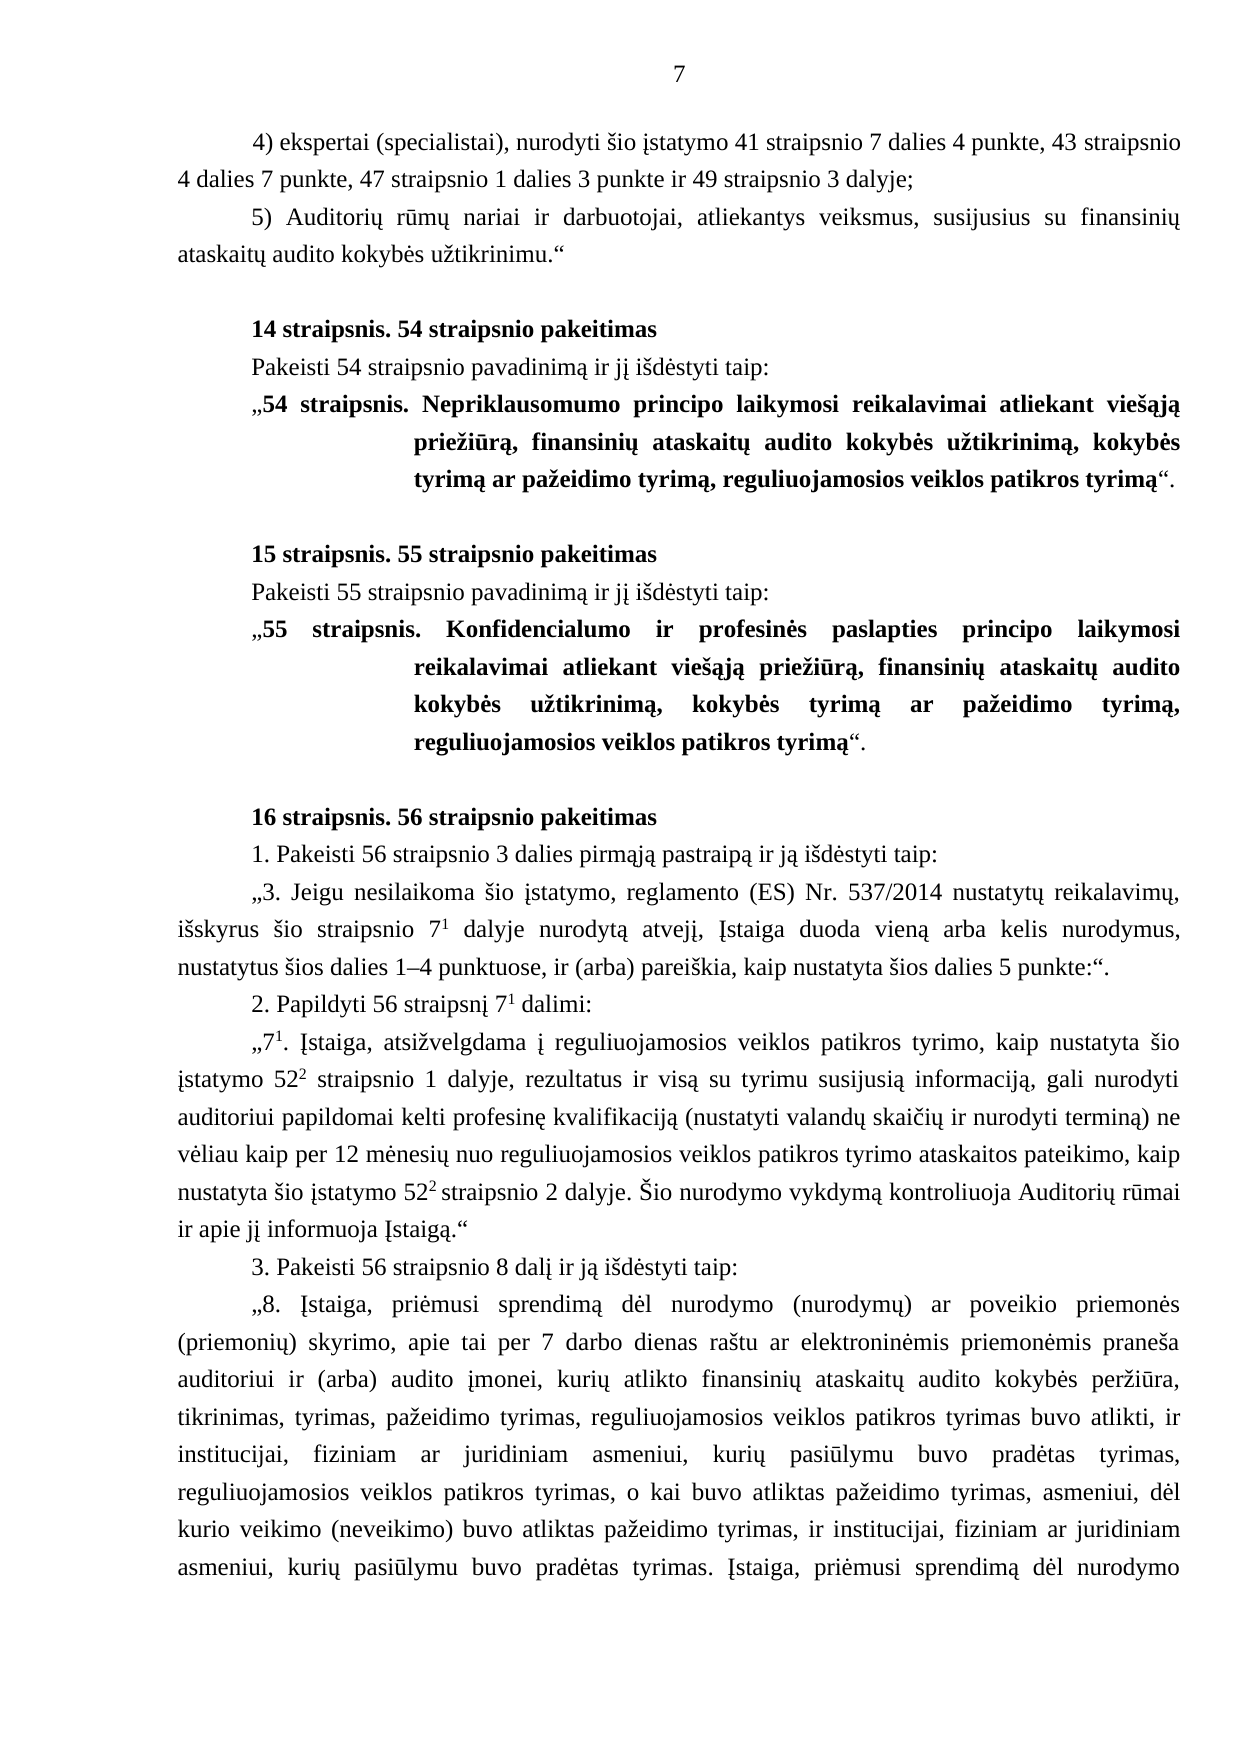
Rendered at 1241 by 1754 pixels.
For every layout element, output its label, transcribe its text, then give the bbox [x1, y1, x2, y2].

text „8. Įstaiga, priėmusi sprendimą dėl nurodymo (nurodymų) ar poveikio priemonės (priemonių) skyrimo, apie tai per 7 darbo dienas raštu ar elektroninėmis priemonėmis praneša auditoriui ir (arba) audito įmonei, kurių atlikto finansinių ataskaitų audito kokybės peržiūra, tikrinimas, tyrimas, pažeidimo tyrimas, reguliuojamosios veiklos patikros tyrimas buvo atlikti, ir institucijai, fiziniam ar juridiniam asmeniui, kurių pasiūlymu buvo pradėtas tyrimas, reguliuojamosios veiklos patikros tyrimas, o kai buvo atliktas pažeidimo tyrimas, asmeniui, dėl kurio veikimo (neveikimo) buvo atliktas pažeidimo tyrimas, ir institucijai, fiziniam ar juridiniam asmeniui, kurių pasiūlymu buvo pradėtas tyrimas. Įstaiga, priėmusi sprendimą dėl nurodymo [177, 1281, 1181, 1581]
text 3. Pakeisti 56 straipsnio 8 dalį ir ją išdėstyti taip: [177, 1243, 1181, 1281]
text 14 straipsnis. 54 straipsnio pakeitimas [177, 306, 1181, 343]
text 2. Papildyti 56 straipsnį 71 dalimi: [177, 981, 1181, 1018]
text 4) ekspertai (specialistai), nurodyti šio įstatymo 41 straipsnio 7 dalies 4 punkte, 43 straipsnio 4 dalies 7 punkte, 47 straipsnio 1 dalies 3 punkte ir 49 straipsnio 3 dalyje; [177, 118, 1181, 193]
text Pakeisti 54 straipsnio pavadinimą ir jį išdėstyti taip: [177, 343, 1181, 381]
text „54 straipsnis. Nepriklausomumo principo laikymosi reikalavimai atliekant viešąją priežiūrą, finansinių ataskaitų audito kokybės užtikrinimą, kokybės tyrimą ar pažeidimo tyrimą, reguliuojamosios veiklos patikros tyrimą“. [251, 381, 1181, 493]
text „71. Įstaiga, atsižvelgdama į reguliuojamosios veiklos patikros tyrimo, kaip nustatyta šio įstatymo 522 straipsnio 1 dalyje, rezultatus ir visą su tyrimu susijusią informaciją, gali nurodyti auditoriui papildomai kelti profesinę kvalifikaciją (nustatyti valandų skaičių ir nurodyti terminą) ne vėliau kaip per 12 mėnesių nuo reguliuojamosios veiklos patikros tyrimo ataskaitos pateikimo, kaip nustatyta šio įstatymo 522 straipsnio 2 dalyje. Šio nurodymo vykdymą kontroliuoja Auditorių rūmai ir apie jį informuoja Įstaigą.“ [177, 1018, 1181, 1243]
text 5) Auditorių rūmų nariai ir darbuotojai, atliekantys veiksmus, susijusius su finansinių ataskaitų audito kokybės užtikrinimu.“ [177, 193, 1181, 268]
text 1. Pakeisti 56 straipsnio 3 dalies pirmąją pastraipą ir ją išdėstyti taip: [177, 831, 1181, 868]
text 16 straipsnis. 56 straipsnio pakeitimas [177, 793, 1181, 831]
text „55 straipsnis. Konfidencialumo ir profesinės paslapties principo laikymosi reikalavimai atliekant viešąją priežiūrą, finansinių ataskaitų audito kokybės užtikrinimą, kokybės tyrimą ar pažeidimo tyrimą, reguliuojamosios veiklos patikros tyrimą“. [251, 606, 1181, 756]
text 15 straipsnis. 55 straipsnio pakeitimas [177, 531, 1181, 568]
text Pakeisti 55 straipsnio pavadinimą ir jį išdėstyti taip: [177, 568, 1181, 606]
text „3. Jeigu nesilaikoma šio įstatymo, reglamento (ES) Nr. 537/2014 nustatytų reikalavimų, išskyrus šio straipsnio 71 dalyje nurodytą atvejį, Įstaiga duoda vieną arba kelis nurodymus, nustatytus šios dalies 1–4 punktuose, ir (arba) pareiškia, kaip nustatyta šios dalies 5 punkte:“. [177, 868, 1181, 981]
